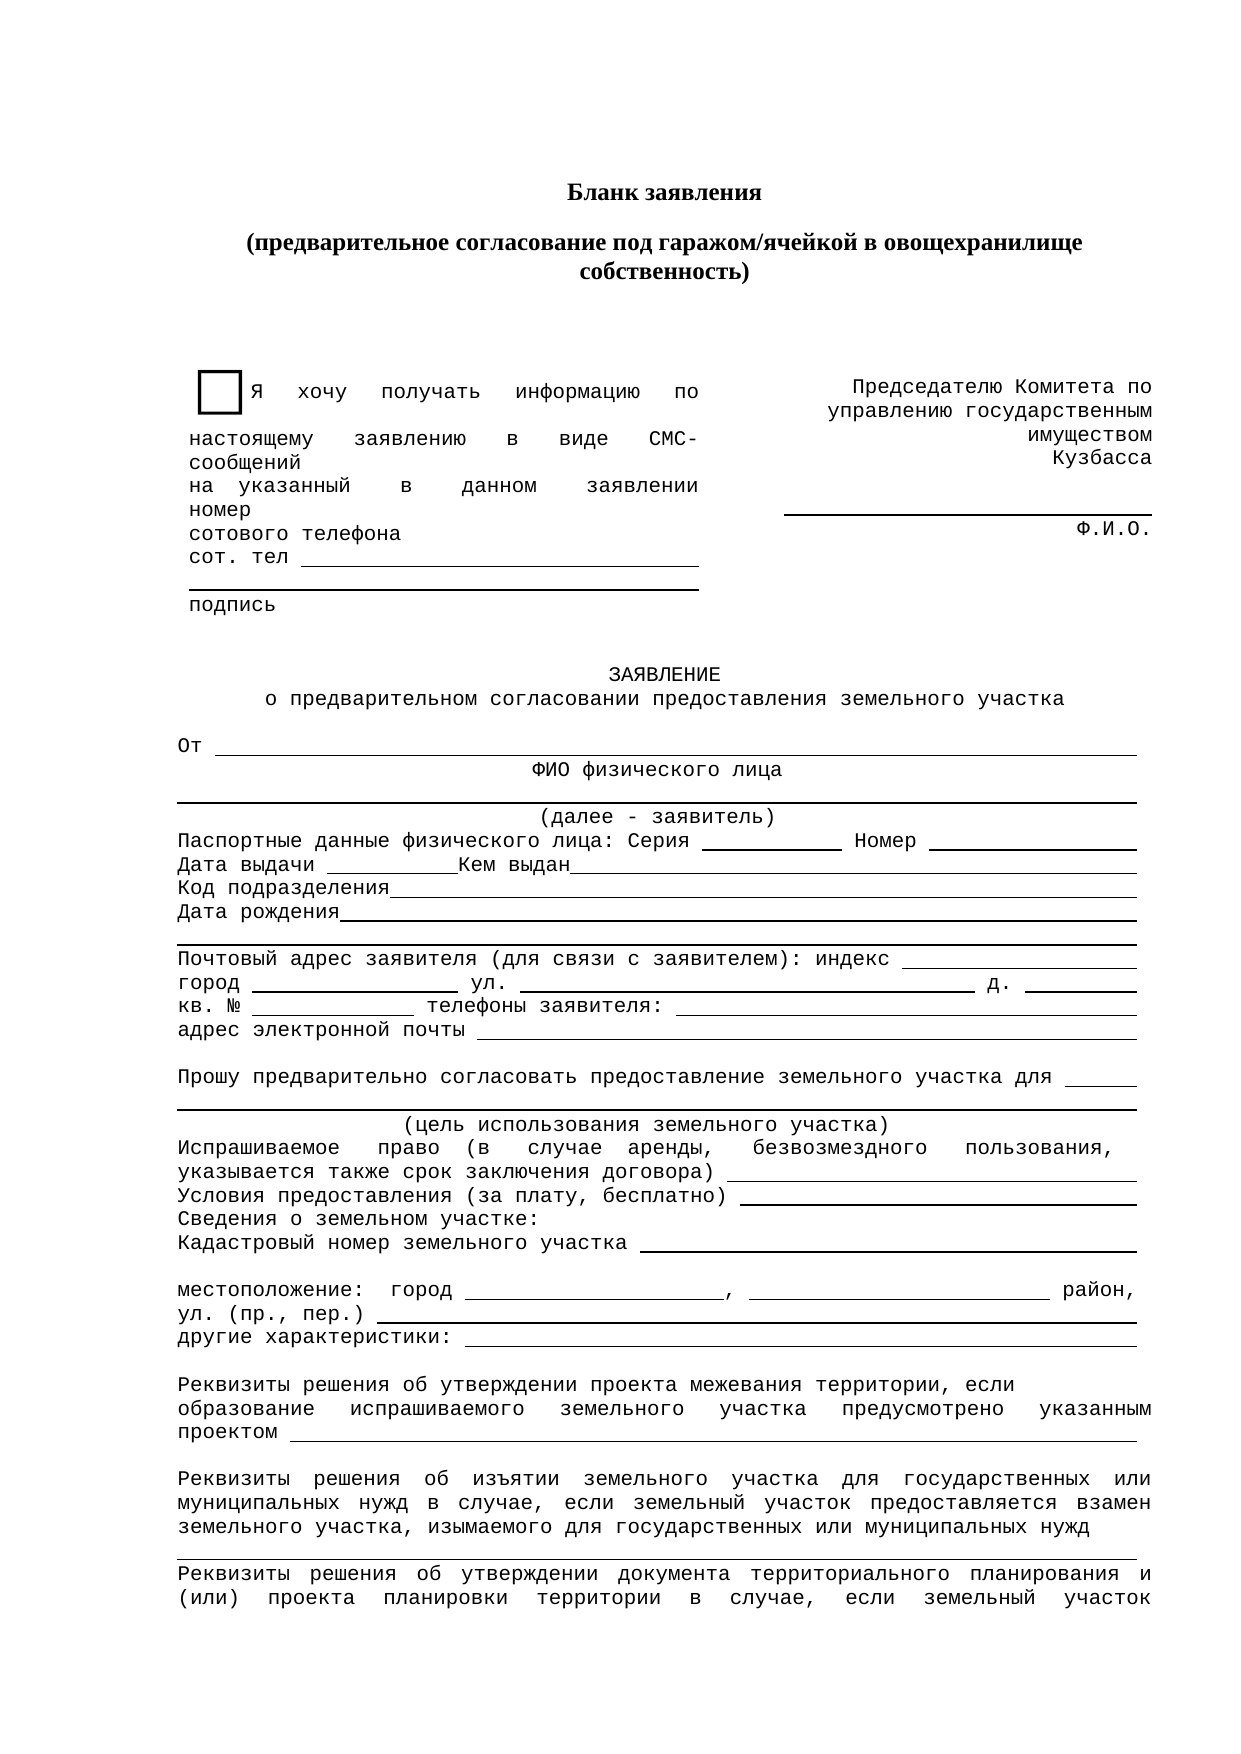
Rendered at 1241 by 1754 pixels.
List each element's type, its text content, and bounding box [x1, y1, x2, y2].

text (цель использования земельного участка) [177, 1114, 1152, 1137]
text Испрашиваемое право (в случае аренды, безвозмездного пользования, [177, 1137, 1152, 1161]
text о предварительном согласовании предоставления земельного участка [177, 688, 1152, 712]
text Реквизиты решения об утверждении проекта межевания территории, если [177, 1374, 1152, 1397]
text Код подразделения [177, 877, 1137, 901]
text Сведения о земельном участке: [177, 1208, 1152, 1232]
text Условия предоставления (за плату, бесплатно) [177, 1185, 1152, 1208]
table_header Председателю Комитета по управлению государственным имуществом Кузбасса Ф.И.О. [725, 353, 1178, 617]
text Паспортные данные физического лица: Серия Номер [177, 830, 1137, 854]
text указывается также срок заключения договора) [177, 1161, 1152, 1185]
text Реквизиты решения об утверждении документа территориального планирования и (или) проекта планировки территории в случае, если земельный участок [177, 1563, 1152, 1610]
text местоположение: город , район, [177, 1279, 1152, 1303]
text Реквизиты решения об изъятии земельного участка для государственных или муниципальных нужд в случае, если земельный участок предоставляется взамен земельного участка, изымаемого для государственных или муниципальных нужд [177, 1468, 1152, 1539]
text ЗАЯВЛЕНИЕ [177, 664, 1152, 688]
text Почтовый адрес заявителя (для связи с заявителем): индекс [177, 948, 1137, 972]
text ул. (пр., пер.) [177, 1303, 1152, 1327]
text Бланк заявления [177, 177, 1152, 206]
text Прошу предварительно согласовать предоставление земельного участка для [177, 1066, 1152, 1090]
text образование испрашиваемого земельного участка предусмотрено указанным проектом [177, 1397, 1152, 1445]
text Кадастровый номер земельного участка [177, 1232, 1152, 1256]
text город ул. д. [177, 972, 1137, 996]
text Дата выдачи Кем выдан [177, 854, 1137, 877]
text адрес электронной почты [177, 1019, 1137, 1043]
text Дата рождения [177, 901, 1137, 924]
text ФИО физического лица [177, 759, 1137, 783]
text кв. № телефоны заявителя: [177, 996, 1137, 1019]
text (предварительное согласование под гаражом/ячейкой в овощехранилище собственность) [177, 227, 1152, 284]
table_header Я хочу получать информацию по настоящему заявлению в виде СМС-сообщений на указанный в данном заявлении номер сотового телефона сот. тел подпись [177, 353, 725, 617]
text От [177, 735, 1137, 759]
text другие характеристики: [177, 1327, 1152, 1350]
text (далее - заявитель) [177, 806, 1137, 830]
